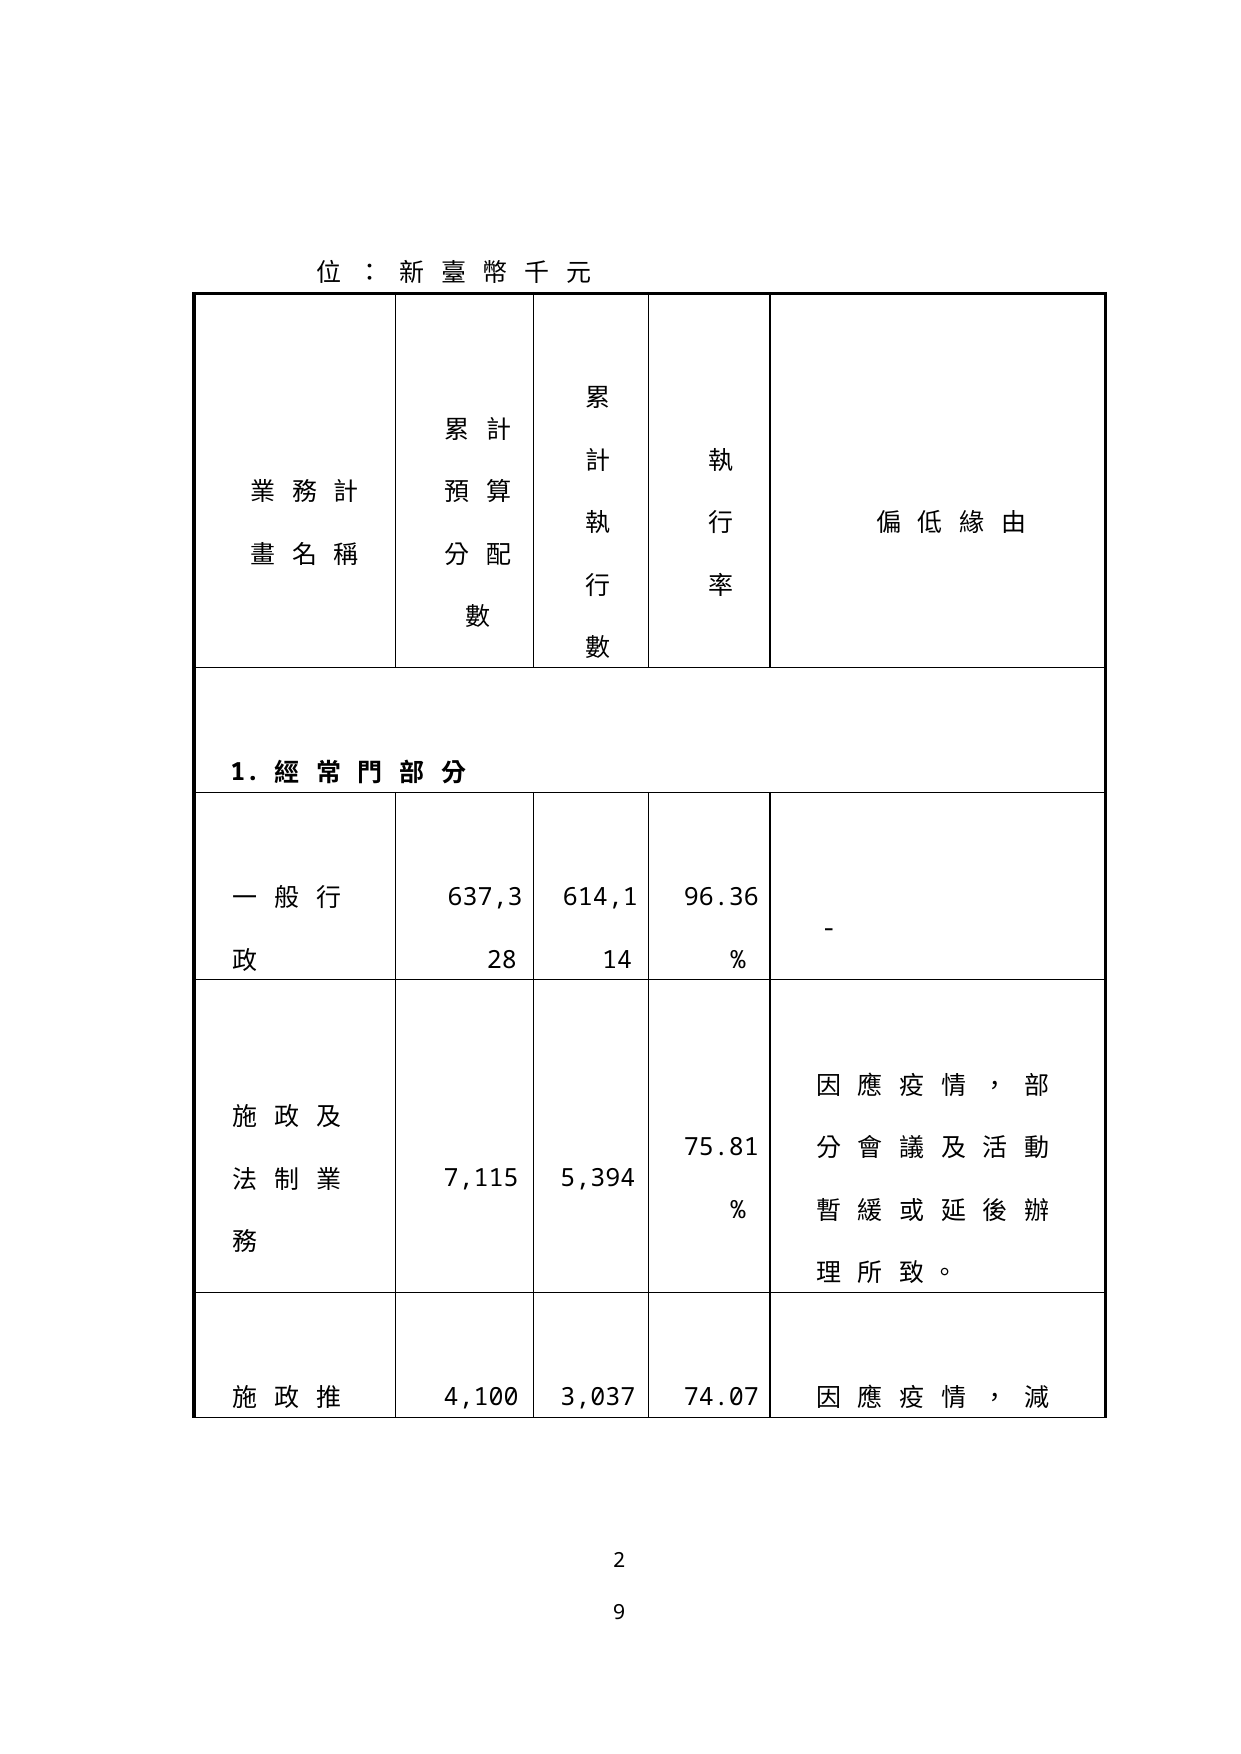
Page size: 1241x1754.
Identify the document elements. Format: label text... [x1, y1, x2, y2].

table_cell 7,115 [396, 980, 533, 1292]
table_header 業務計畫名稱 [196, 295, 395, 667]
table_cell 1.經常門部分 [196, 668, 1104, 792]
text 位：新臺幣千元 [183, 229, 1058, 292]
table_cell - [771, 793, 1104, 979]
table_header 累計執行數 [534, 295, 648, 667]
table_cell 因應疫情，減 [771, 1293, 1104, 1417]
table_cell 614,114 [534, 793, 648, 979]
table_cell 施政推 [196, 1293, 395, 1417]
table_cell 74.07 [649, 1293, 769, 1417]
table_cell 75.81% [649, 980, 769, 1292]
table_header 偏低緣由 [771, 295, 1104, 667]
table_cell 一般行政 [196, 793, 395, 979]
table_cell 施政及法制業務 [196, 980, 395, 1292]
table_cell 3,037 [534, 1293, 648, 1417]
table_cell 637,328 [396, 793, 533, 979]
table_cell 4,100 [396, 1293, 533, 1417]
table_cell 96.36% [649, 793, 769, 979]
table_cell 5,394 [534, 980, 648, 1292]
table_header 執行率 [649, 295, 769, 667]
table_header 累計預算分配數 [396, 295, 533, 667]
table_cell 因應疫情，部分會議及活動暫緩或延後辦理所致。 [771, 980, 1104, 1292]
